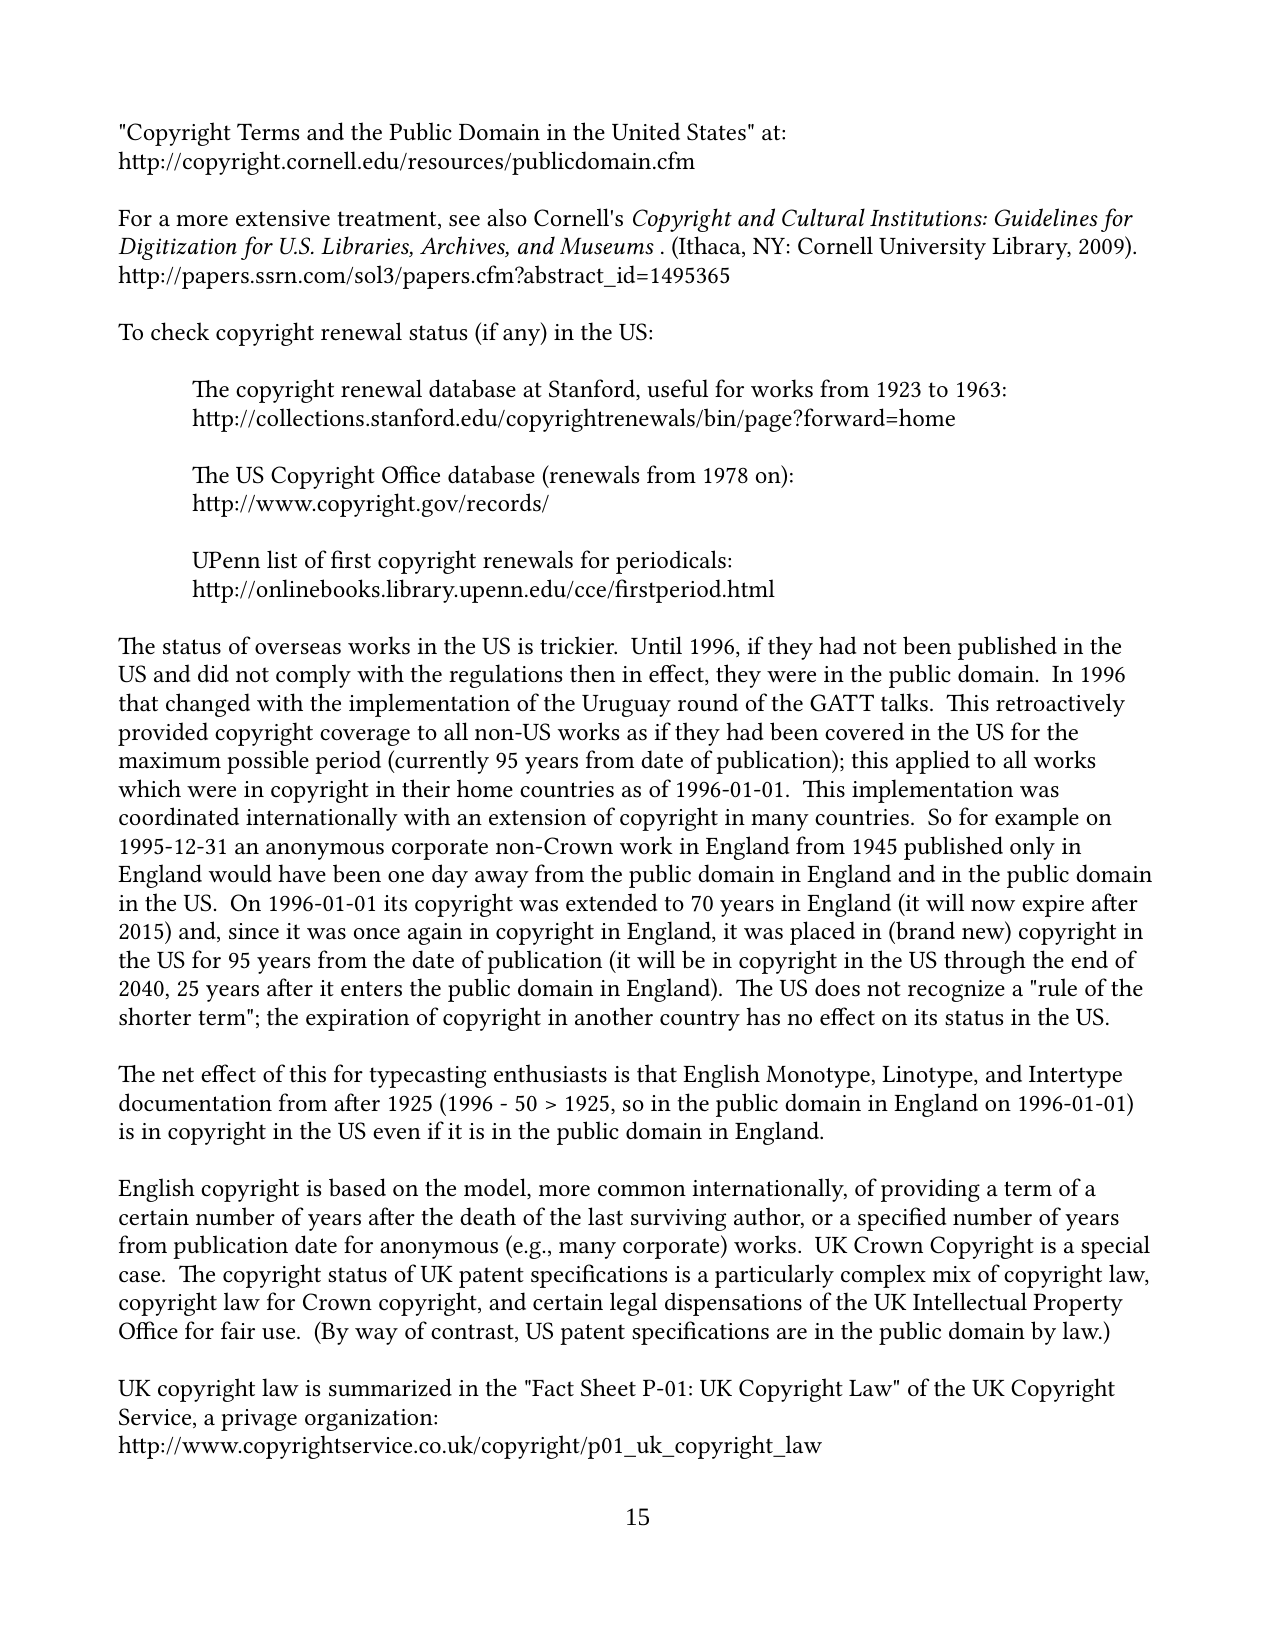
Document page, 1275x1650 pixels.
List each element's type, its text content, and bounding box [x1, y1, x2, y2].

text The net effect of this for typecasting enthusiasts is that English Monotype, Linotype, and Intertype documentation from after 1925 (1996 - 50 > 1925, so in the public domain in England on 1996-01-01) is in copyright in the US even if it is in the public domain in England. [118, 1060, 1157, 1146]
text For a more extensive treatment, see also Cornell's Copyright and Cultural Institutions: Guidelines for Digitization for U.S. Libraries, Archives, and Museums . (Ithaca, NY: Cornell University Library, 2009). [118, 204, 1157, 261]
text http://www.copyright.gov/records/ [118, 489, 1157, 518]
text http://papers.ssrn.com/sol3/papers.cfm?abstract_id=1495365 [118, 261, 1157, 289]
text UPenn list of first copyright renewals for periodicals: [118, 546, 1157, 575]
text "Copyright Terms and the Public Domain in the United States" at: http://copyright.cornell.edu/resources/publicdomain.cfm [118, 118, 1157, 175]
text http://onlinebooks.library.upenn.edu/cce/firstperiod.html [118, 575, 1157, 603]
text To check copyright renewal status (if any) in the US: [118, 318, 1157, 346]
text The status of overseas works in the US is trickier. Until 1996, if they had not been published in the US and did not comply with the regulations then in effect, they were in the public domain. In 1996 that changed with the implementation of the Uruguay round of the GATT talks. This retroactively provided copyright coverage to all non-US works as if they had been covered in the US for the maximum possible period (currently 95 years from date of publication); this applied to all works which were in copyright in their home countries as of 1996-01-01. This implementation was coordinated internationally with an extension of copyright in many countries. So for example on 1995-12-31 an anonymous corporate non-Crown work in England from 1945 published only in England would have been one day away from the public domain in England and in the public domain in the US. On 1996-01-01 its copyright was extended to 70 years in England (it will now expire after 2015) and, since it was once again in copyright in England, it was placed in (brand new) copyright in the US for 95 years from the date of publication (it will be in copyright in the US through the end of 2040, 25 years after it enters the public domain in England). The US does not recognize a "rule of the shorter term"; the expiration of copyright in another country has no effect on its status in the US. [118, 632, 1157, 1031]
text http://www.copyrightservice.co.uk/copyright/p01_uk_copyright_law [118, 1431, 1157, 1459]
text UK copyright law is summarized in the "Fact Sheet P-01: UK Copyright Law" of the UK Copyright Service, a privage organization: [118, 1374, 1157, 1431]
text The copyright renewal database at Stanford, useful for works from 1923 to 1963: http://collections.stanford.edu/copyrightrenewals/bin/page?forward=home [118, 375, 1157, 432]
text The US Copyright Office database (renewals from 1978 on): [118, 461, 1157, 489]
text English copyright is based on the model, more common internationally, of providing a term of a certain number of years after the death of the last surviving author, or a specified number of years from publication date for anonymous (e.g., many corporate) works. UK Crown Copyright is a special case. The copyright status of UK patent specifications is a particularly complex mix of copyright law, copyright law for Crown copyright, and certain legal dispensations of the UK Intellectual Property Office for fair use. (By way of contrast, US patent specifications are in the public domain by law.) [118, 1174, 1157, 1345]
